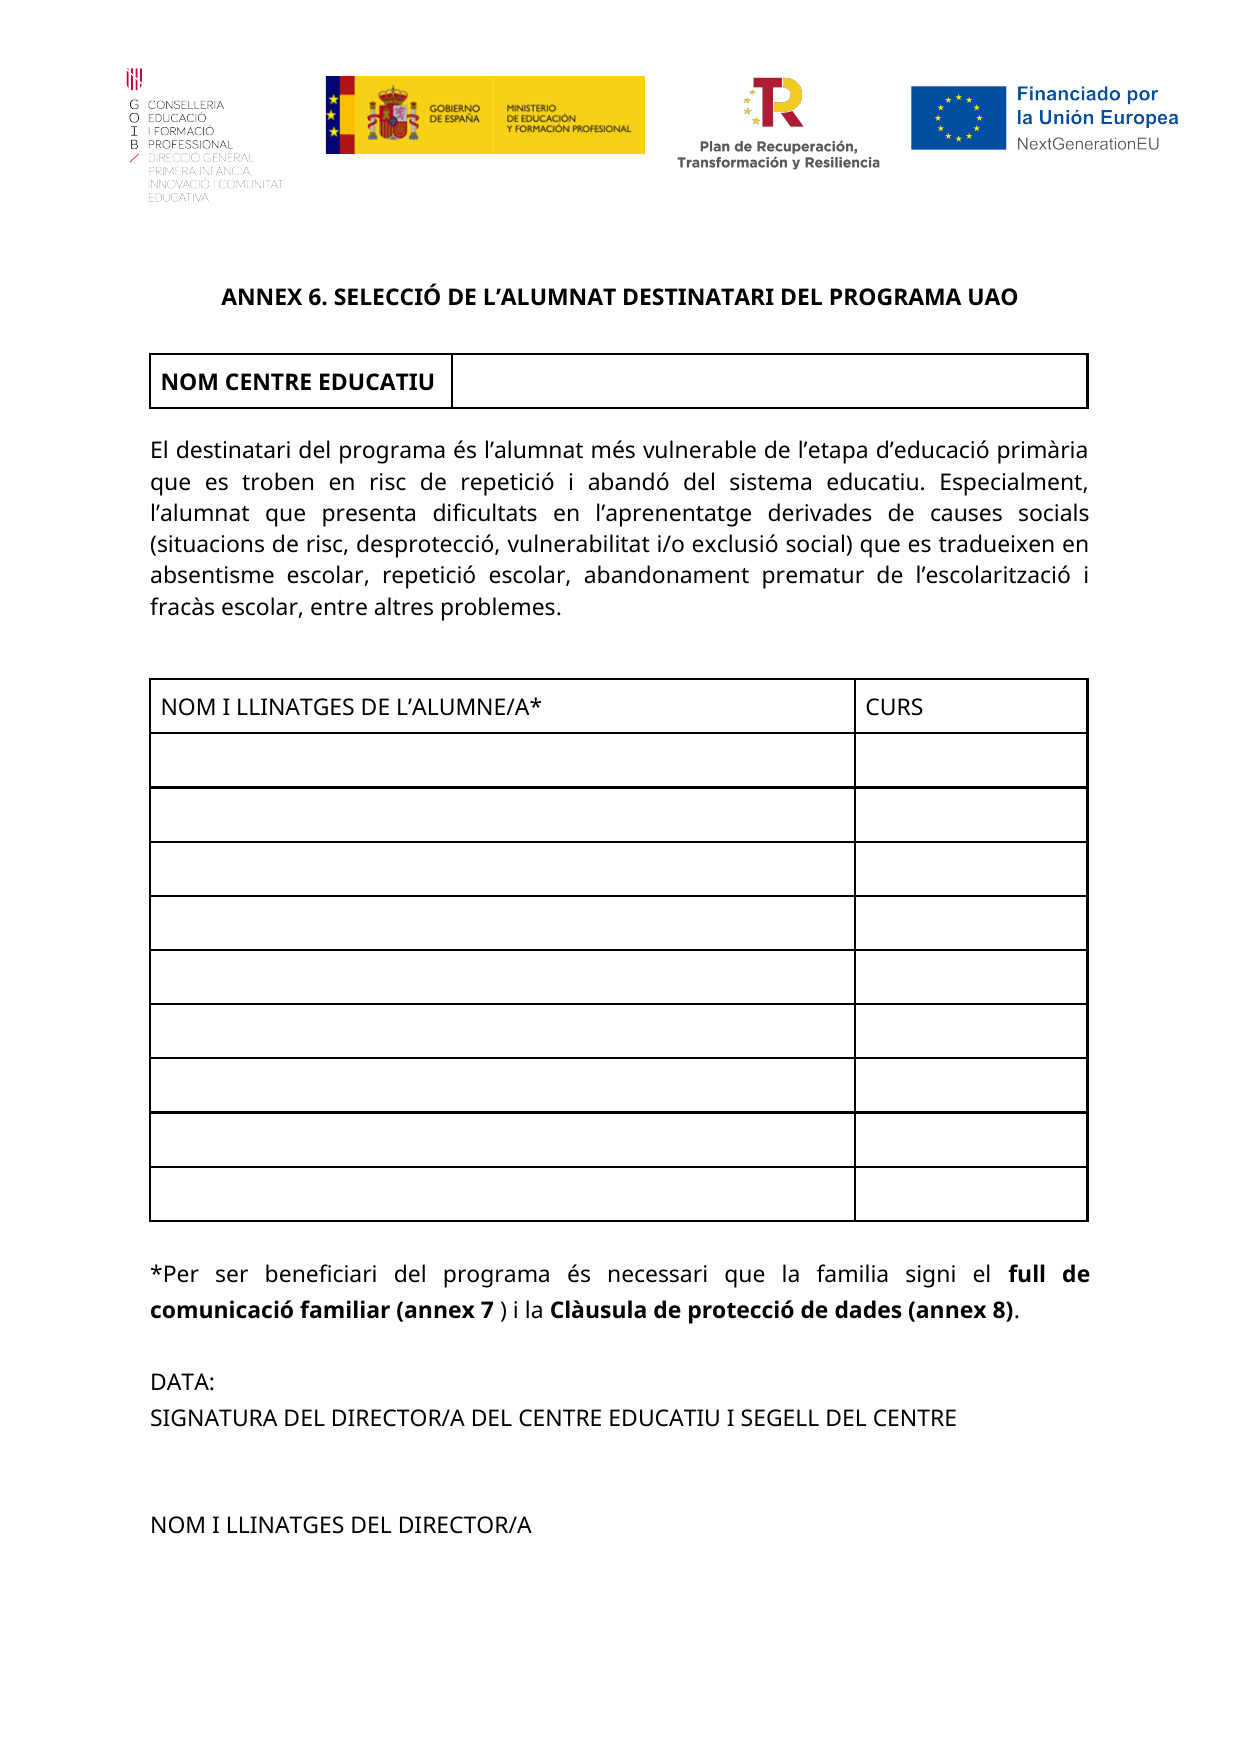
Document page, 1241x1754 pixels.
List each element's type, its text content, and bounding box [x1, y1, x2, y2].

picture [117, 61, 293, 209]
table_cell [856, 789, 1086, 841]
table_cell [856, 897, 1086, 949]
table_cell [151, 1168, 854, 1220]
table_cell [856, 734, 1086, 786]
table_cell [856, 1168, 1086, 1220]
table_cell [151, 1059, 854, 1111]
table_cell [151, 897, 854, 949]
picture [325, 76, 645, 154]
picture [668, 61, 889, 186]
table_cell [151, 734, 854, 786]
table_header NOM CENTRE EDUCATIU [151, 355, 451, 407]
table_header NOM I LLINATGES DE L’ALUMNE/A* [151, 680, 854, 732]
table_cell [151, 951, 854, 1003]
text *Per ser beneficiari del programa és necessari que la familia signi el full de comunicació familiar (annex 7 ) i la Clàusula de protecció de dades (annex 8). [150, 1258, 1090, 1325]
table_cell [856, 1005, 1086, 1057]
table_cell [856, 843, 1086, 895]
text SIGNATURA DEL DIRECTOR/A DEL CENTRE EDUCATIU I SEGELL DEL CENTRE [150, 1402, 1090, 1433]
table_cell [856, 951, 1086, 1003]
text NOM I LLINATGES DEL DIRECTOR/A [150, 1509, 1090, 1541]
picture [904, 76, 1183, 158]
table_cell [151, 789, 854, 841]
table_cell [856, 1059, 1086, 1111]
table_header [453, 355, 1086, 407]
table_cell [856, 1114, 1086, 1166]
text ANNEX 6. SELECCIÓ DE L’ALUMNAT DESTINATARI DEL PROGRAMA UAO [150, 281, 1090, 312]
table_cell [151, 1114, 854, 1166]
table_cell [151, 1005, 854, 1057]
text El destinatari del programa és l’alumnat més vulnerable de l’etapa d’educació primària que es troben en risc de repetició i abandó del sistema educatiu. Especialment, l’alumnat que presenta dificultats en l’aprenentatge derivades de causes socials (situacions de risc, desprotecció, vulnerabilitat i/o exclusió social) que es tradueixen en absentisme escolar, repetició escolar, abandonament prematur de l’escolarització i fracàs escolar, entre altres problemes. [150, 434, 1090, 622]
table_cell [151, 843, 854, 895]
table_header CURS [856, 680, 1086, 732]
text DATA: [150, 1366, 1090, 1397]
